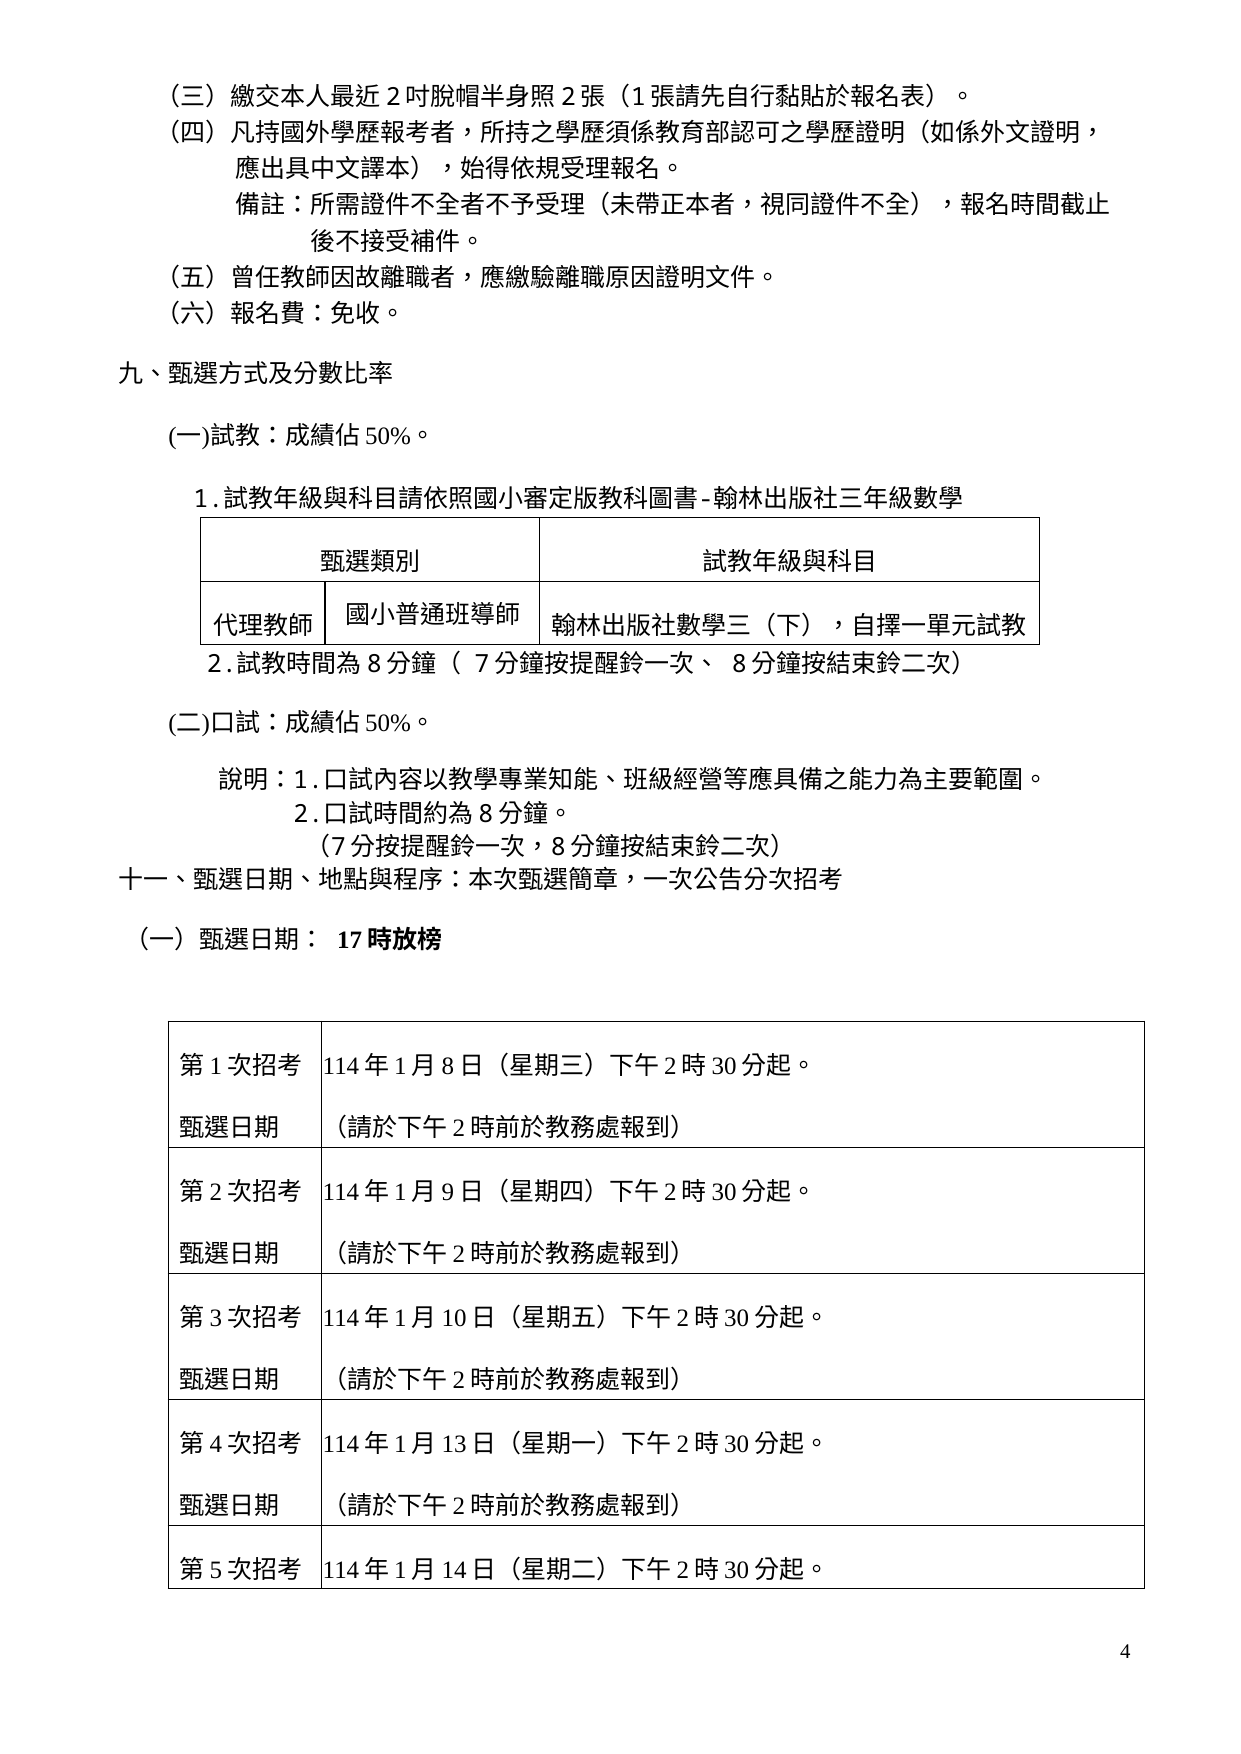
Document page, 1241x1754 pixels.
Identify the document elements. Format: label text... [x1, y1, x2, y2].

table_cell 第5次招考 [169, 1526, 321, 1588]
table_cell 第4次招考甄選日期 [169, 1400, 321, 1525]
table_header 甄選類別 [201, 518, 539, 581]
text （一）甄選日期： 17時放榜 [118, 896, 1122, 958]
table_cell 翰林出版社數學三（下），自擇一單元試教 [540, 582, 1039, 644]
table_cell 114年1月14日（星期二）下午2時30分起。 [322, 1526, 1144, 1588]
table_cell 114年1月13日（星期一）下午2時30分起。 （請於下午2時前於教務處報到） [322, 1400, 1144, 1525]
table_cell 代理教師 [201, 582, 324, 644]
text （四）凡持國外學歷報考者，所持之學歷須係教育部認可之學歷證明（如係外文證明，應出具中文譯本），始得依規受理報名。 [156, 112, 1122, 185]
text （7分按提醒鈴一次，8分鐘按結束鈴二次） [306, 829, 1122, 862]
table_cell 國小普通班導師 [326, 582, 539, 644]
text 備註：所需證件不全者不予受理（未帶正本者，視同證件不全），報名時間截止後不接受補件。 [235, 185, 1122, 257]
text （六）報名費：免收。 [156, 293, 1122, 330]
text （五）曾任教師因故離職者，應繳驗離職原因證明文件。 [156, 257, 1122, 293]
table_cell 114年1月9日（星期四）下午2時30分起。 （請於下午2時前於教務處報到） [322, 1148, 1144, 1273]
table_header 第1次招考甄選日期 [169, 1022, 321, 1147]
text (一)試教：成績佔50%。 [168, 392, 1122, 455]
text 說明：1.口試內容以教學專業知能、班級經營等應具備之能力為主要範圍。 [218, 759, 1122, 796]
table_header 114年1月8日（星期三）下午2時30分起。 （請於下午2時前於教務處報到） [322, 1022, 1144, 1147]
table_cell 第2次招考甄選日期 [169, 1148, 321, 1273]
text 2.口試時間約為8分鐘。 [293, 796, 1122, 829]
table_cell 第3次招考甄選日期 [169, 1274, 321, 1399]
text 十一、甄選日期、地點與程序：本次甄選簡章，一次公告分次招考 [118, 862, 1122, 896]
text 2.試教時間為8分鐘（ 7分鐘按提醒鈴一次、 8分鐘按結束鈴二次） [118, 645, 1122, 679]
table_header 試教年級與科目 [540, 518, 1039, 581]
text 1.試教年級與科目請依照國小審定版教科圖書-翰林出版社三年級數學 [118, 455, 1122, 517]
text (二)口試：成績佔50%。 [168, 679, 1122, 741]
table_cell 114年1月10日（星期五）下午2時30分起。 （請於下午2時前於教務處報到） [322, 1274, 1144, 1399]
text （三）繳交本人最近2吋脫帽半身照2張（1張請先自行黏貼於報名表）。 [156, 76, 1122, 112]
text 九、甄選方式及分數比率 [118, 330, 1122, 392]
